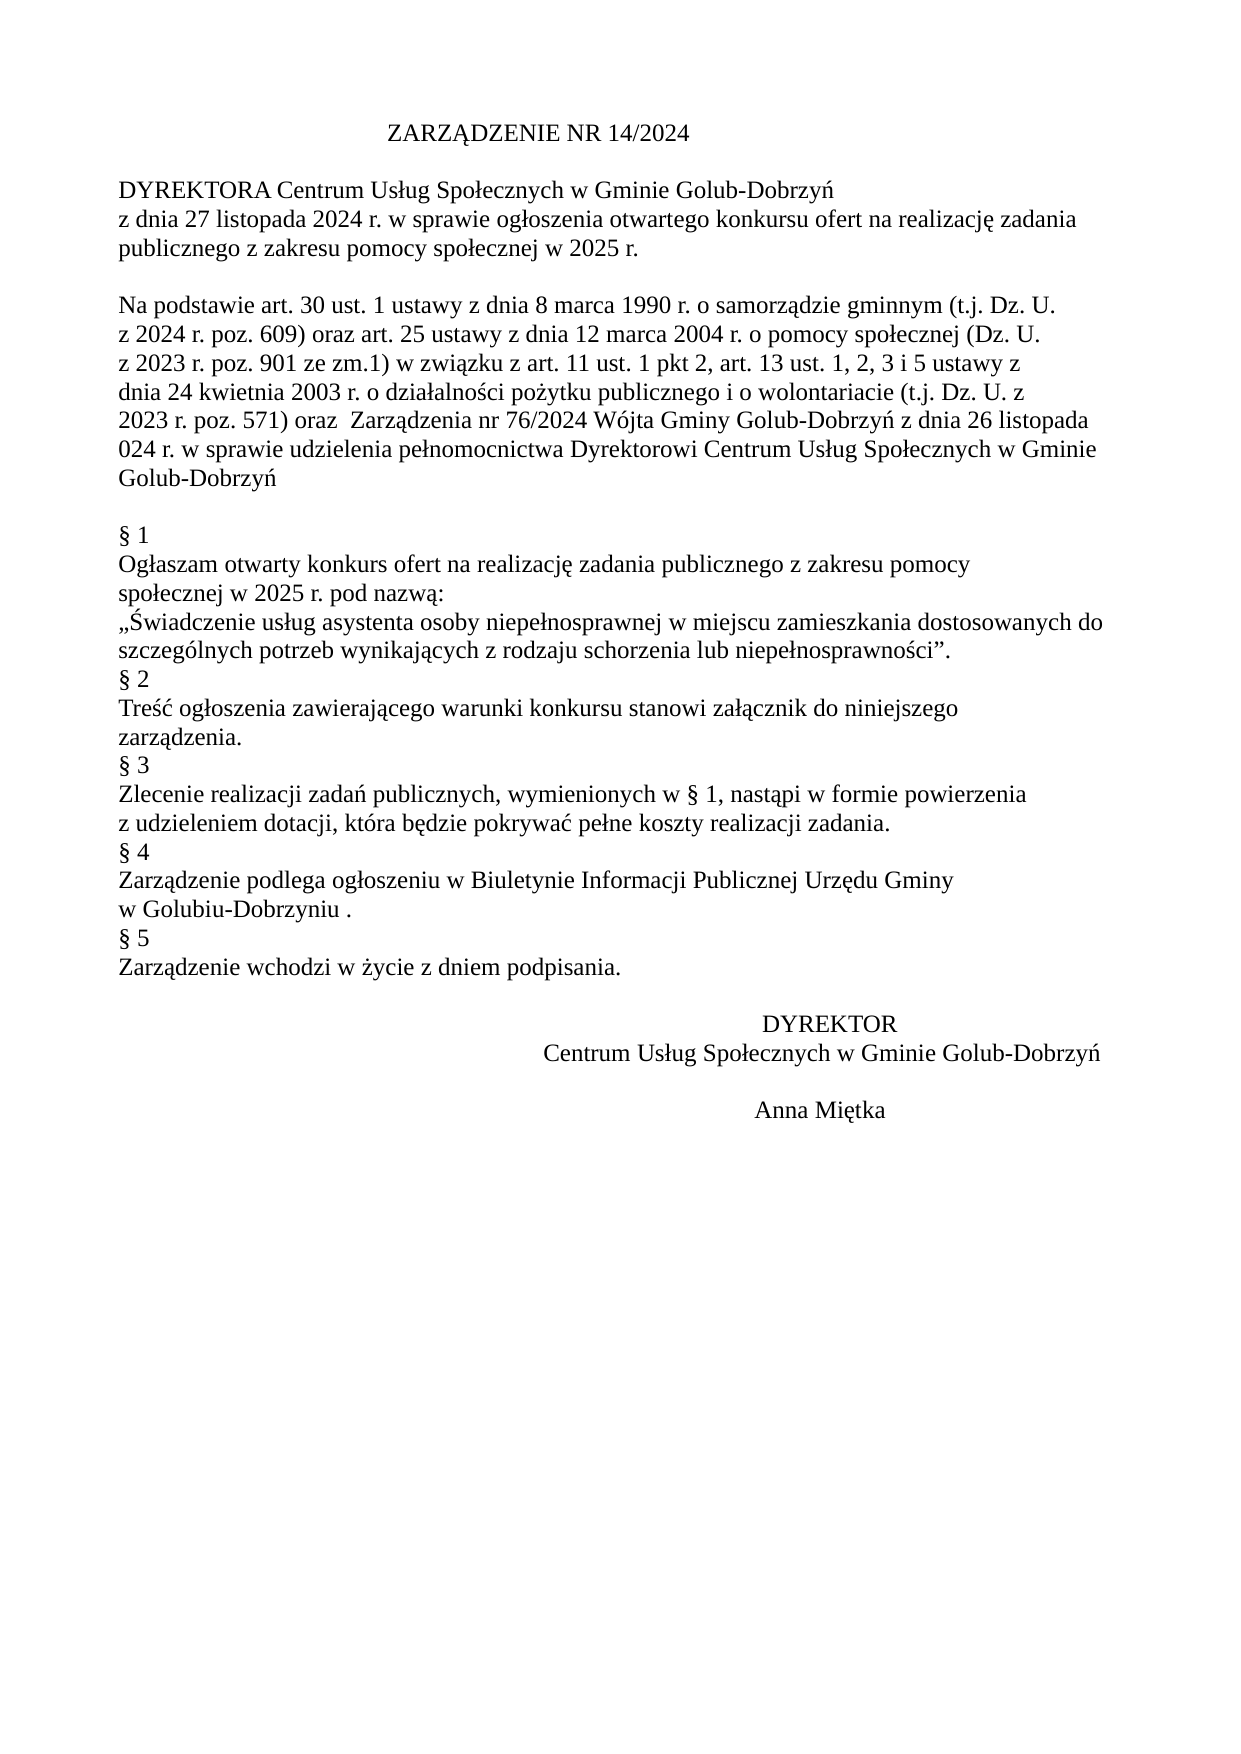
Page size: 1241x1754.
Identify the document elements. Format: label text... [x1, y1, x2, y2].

text ZARZĄDZENIE NR 14/2024 [118, 118, 1122, 147]
text Anna Miętka [118, 1096, 1122, 1124]
text § 3 [118, 751, 1122, 779]
text z 2023 r. poz. 901 ze zm.1) w związku z art. 11 ust. 1 pkt 2, art. 13 ust. 1, 2, 3 i 5 ustawy z [118, 348, 1122, 377]
text § 1 [118, 521, 1122, 549]
text § 2 [118, 664, 1122, 693]
text Zlecenie realizacji zadań publicznych, wymienionych w § 1, nastąpi w formie powierzenia [118, 779, 1122, 808]
text Zarządzenie podlega ogłoszeniu w Biuletynie Informacji Publicznej Urzędu Gminy [118, 866, 1122, 894]
text Zarządzenie wchodzi w życie z dniem podpisania. [118, 952, 1122, 981]
text dnia 24 kwietnia 2003 r. o działalności pożytku publicznego i o wolontariacie (t.j. Dz. U. z [118, 377, 1122, 406]
text w Golubiu-Dobrzyniu . [118, 894, 1122, 923]
text zarządzenia. [118, 722, 1122, 751]
text DYREKTORA Centrum Usług Społecznych w Gminie Golub-Dobrzyń [118, 176, 1122, 204]
text „Świadczenie usług asystenta osoby niepełnosprawnej w miejscu zamieszkania dostosowanych do szczególnych potrzeb wynikających z rodzaju schorzenia lub niepełnosprawności”. [118, 607, 1122, 664]
text 2023 r. poz. 571) oraz Zarządzenia nr 76/2024 Wójta Gminy Golub-Dobrzyń z dnia 26 listopada 024 r. w sprawie udzielenia pełnomocnictwa Dyrektorowi Centrum Usług Społecznych w Gminie Golub-Dobrzyń [118, 406, 1122, 492]
text § 5 [118, 923, 1122, 952]
text z dnia 27 listopada 2024 r. w sprawie ogłoszenia otwartego konkursu ofert na realizację zadania publicznego z zakresu pomocy społecznej w 2025 r. [118, 204, 1122, 262]
text Centrum Usług Społecznych w Gminie Golub-Dobrzyń [118, 1038, 1122, 1067]
text Ogłaszam otwarty konkurs ofert na realizację zadania publicznego z zakresu pomocy [118, 549, 1122, 578]
text z 2024 r. poz. 609) oraz art. 25 ustawy z dnia 12 marca 2004 r. o pomocy społecznej (Dz. U. [118, 319, 1122, 348]
text społecznej w 2025 r. pod nazwą: [118, 578, 1122, 607]
text Treść ogłoszenia zawierającego warunki konkursu stanowi załącznik do niniejszego [118, 693, 1122, 722]
text Na podstawie art. 30 ust. 1 ustawy z dnia 8 marca 1990 r. o samorządzie gminnym (t.j. Dz. U. [118, 291, 1122, 319]
text DYREKTOR [118, 1009, 1122, 1038]
text z udzieleniem dotacji, która będzie pokrywać pełne koszty realizacji zadania. [118, 808, 1122, 837]
text § 4 [118, 837, 1122, 866]
